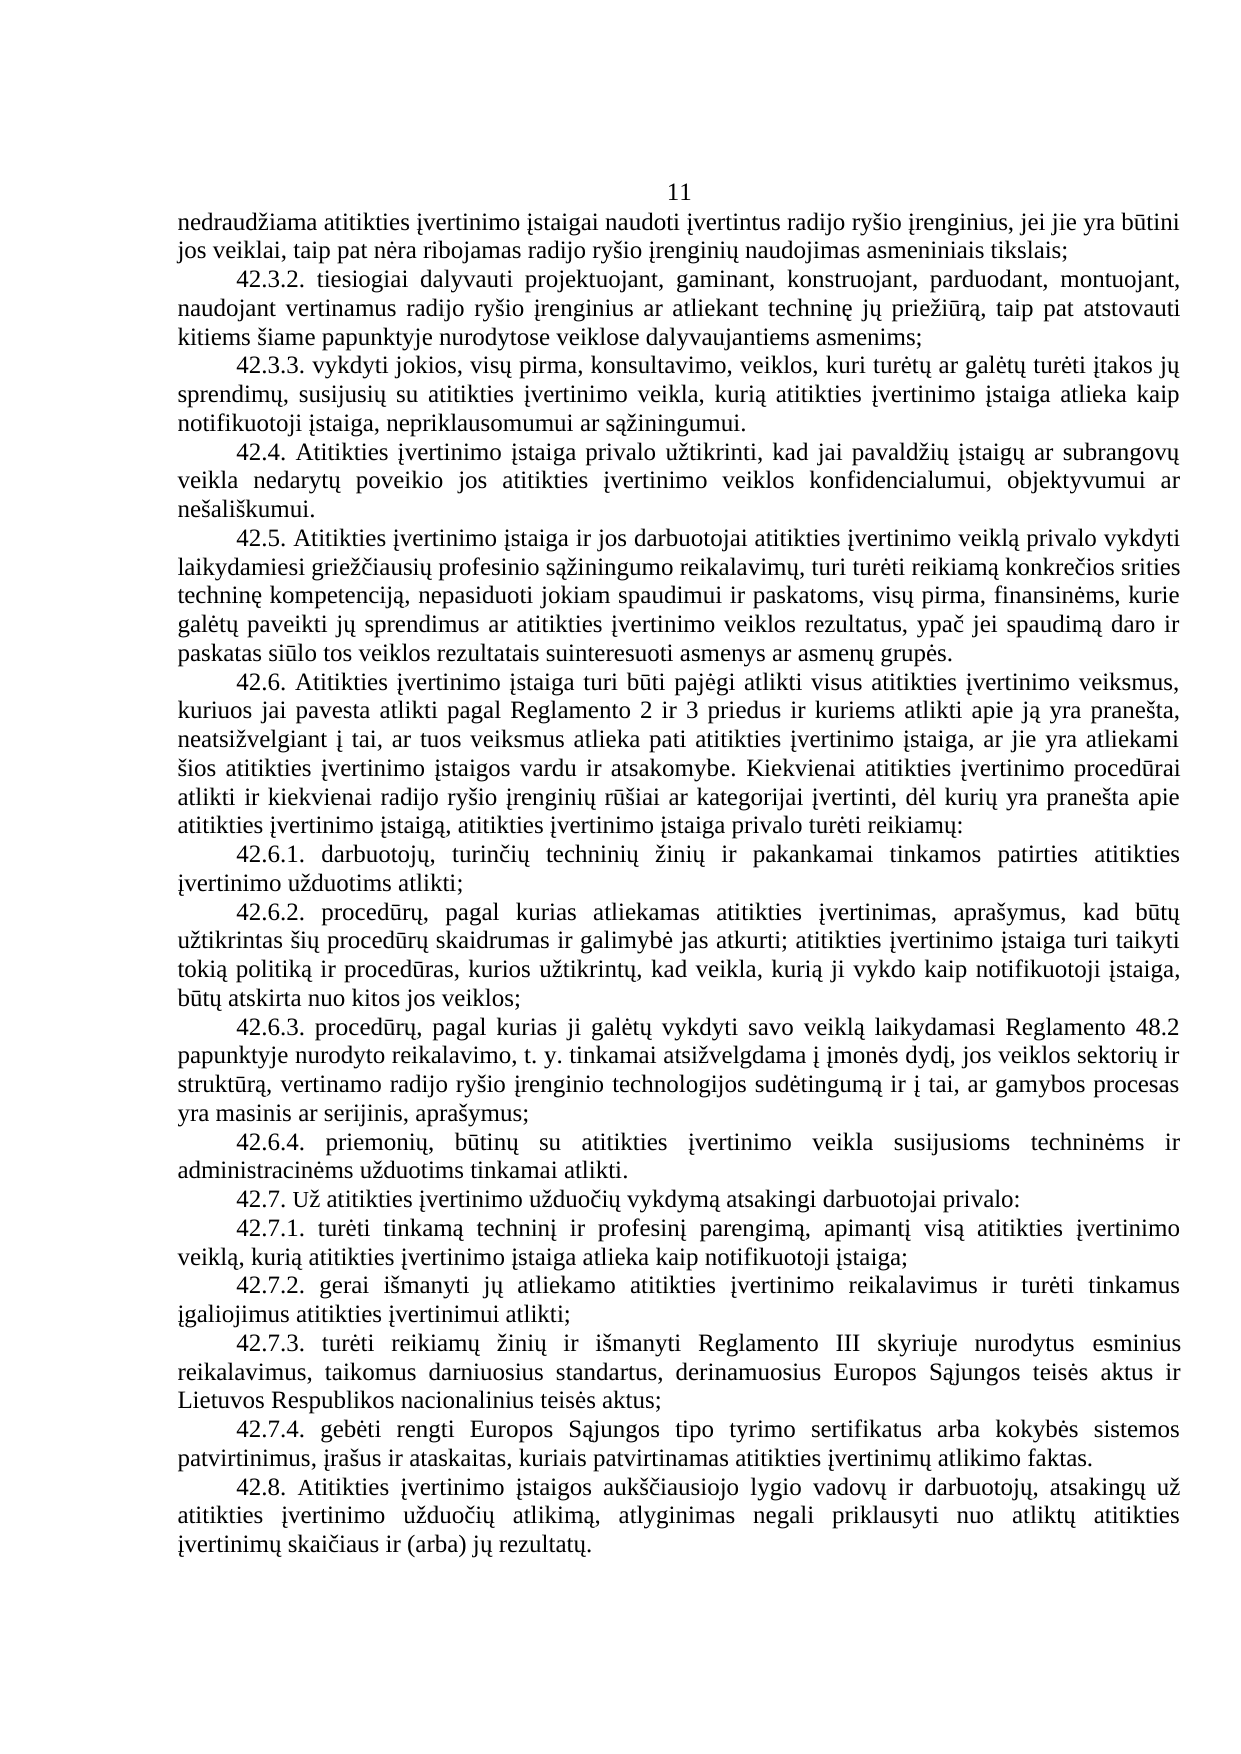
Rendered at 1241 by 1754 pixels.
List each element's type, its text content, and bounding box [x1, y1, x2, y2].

text 42.7.2. gerai išmanyti jų atliekamo atitikties įvertinimo reikalavimus ir turėti tinkamus įgaliojimus atitikties įvertinimui atlikti; [177, 1270, 1181, 1328]
text 42.6.2. procedūrų, pagal kurias atliekamas atitikties įvertinimas, aprašymus, kad būtų užtikrintas šių procedūrų skaidrumas ir galimybė jas atkurti; atitikties įvertinimo įstaiga turi taikyti tokią politiką ir procedūras, kurios užtikrintų, kad veikla, kurią ji vykdo kaip notifikuotoji įstaiga, būtų atskirta nuo kitos jos veiklos; [177, 897, 1181, 1012]
text 42.6.4. priemonių, būtinų su atitikties įvertinimo veikla susijusioms techninėms ir administracinėms užduotims tinkamai atlikti. [177, 1127, 1181, 1184]
text 42.7.3. turėti reikiamų žinių ir išmanyti Reglamento III skyriuje nurodytus esminius reikalavimus, taikomus darniuosius standartus, derinamuosius Europos Sąjungos teisės aktus ir Lietuvos Respublikos nacionalinius teisės aktus; [177, 1328, 1181, 1414]
text 42.7.1. turėti tinkamą techninį ir profesinį parengimą, apimantį visą atitikties įvertinimo veiklą, kurią atitikties įvertinimo įstaiga atlieka kaip notifikuotoji įstaiga; [177, 1213, 1181, 1270]
text 42.6.3. procedūrų, pagal kurias ji galėtų vykdyti savo veiklą laikydamasi Reglamento 48.2 papunktyje nurodyto reikalavimo, t. y. tinkamai atsižvelgdama į įmonės dydį, jos veiklos sektorių ir struktūrą, vertinamo radijo ryšio įrenginio technologijos sudėtingumą ir į tai, ar gamybos procesas yra masinis ar serijinis, aprašymus; [177, 1012, 1181, 1127]
text 42.7. Už atitikties įvertinimo užduočių vykdymą atsakingi darbuotojai privalo: [177, 1184, 1181, 1213]
text 42.5. Atitikties įvertinimo įstaiga ir jos darbuotojai atitikties įvertinimo veiklą privalo vykdyti laikydamiesi griežčiausių profesinio sąžiningumo reikalavimų, turi turėti reikiamą konkrečios srities techninę kompetenciją, nepasiduoti jokiam spaudimui ir paskatoms, visų pirma, finansinėms, kurie galėtų paveikti jų sprendimus ar atitikties įvertinimo veiklos rezultatus, ypač jei spaudimą daro ir paskatas siūlo tos veiklos rezultatais suinteresuoti asmenys ar asmenų grupės. [177, 523, 1181, 667]
text 42.4. Atitikties įvertinimo įstaiga privalo užtikrinti, kad jai pavaldžių įstaigų ar subrangovų veikla nedarytų poveikio jos atitikties įvertinimo veiklos konfidencialumui, objektyvumui ar nešališkumui. [177, 437, 1181, 523]
text 42.3.3. vykdyti jokios, visų pirma, konsultavimo, veiklos, kuri turėtų ar galėtų turėti įtakos jų sprendimų, susijusių su atitikties įvertinimo veikla, kurią atitikties įvertinimo įstaiga atlieka kaip notifikuotoji įstaiga, nepriklausomumui ar sąžiningumui. [177, 350, 1181, 437]
text 42.7.4. gebėti rengti Europos Sąjungos tipo tyrimo sertifikatus arba kokybės sistemos patvirtinimus, įrašus ir ataskaitas, kuriais patvirtinamas atitikties įvertinimų atlikimo faktas. [177, 1414, 1181, 1472]
text 42.6.1. darbuotojų, turinčių techninių žinių ir pakankamai tinkamos patirties atitikties įvertinimo užduotims atlikti; [177, 839, 1181, 897]
text 42.3.2. tiesiogiai dalyvauti projektuojant, gaminant, konstruojant, parduodant, montuojant, naudojant vertinamus radijo ryšio įrenginius ar atliekant techninę jų priežiūrą, taip pat atstovauti kitiems šiame papunktyje nurodytose veiklose dalyvaujantiems asmenims; [177, 264, 1181, 350]
text 42.6. Atitikties įvertinimo įstaiga turi būti pajėgi atlikti visus atitikties įvertinimo veiksmus, kuriuos jai pavesta atlikti pagal Reglamento 2 ir 3 priedus ir kuriems atlikti apie ją yra pranešta, neatsižvelgiant į tai, ar tuos veiksmus atlieka pati atitikties įvertinimo įstaiga, ar jie yra atliekami šios atitikties įvertinimo įstaigos vardu ir atsakomybe. Kiekvienai atitikties įvertinimo procedūrai atlikti ir kiekvienai radijo ryšio įrenginių rūšiai ar kategorijai įvertinti, dėl kurių yra pranešta apie atitikties įvertinimo įstaigą, atitikties įvertinimo įstaiga privalo turėti reikiamų: [177, 667, 1181, 839]
text nedraudžiama atitikties įvertinimo įstaigai naudoti įvertintus radijo ryšio įrenginius, jei jie yra būtini jos veiklai, taip pat nėra ribojamas radijo ryšio įrenginių naudojimas asmeniniais tikslais; [177, 207, 1181, 264]
text 42.8. Atitikties įvertinimo įstaigos aukščiausiojo lygio vadovų ir darbuotojų, atsakingų už atitikties įvertinimo užduočių atlikimą, atlyginimas negali priklausyti nuo atliktų atitikties įvertinimų skaičiaus ir (arba) jų rezultatų. [177, 1472, 1181, 1558]
